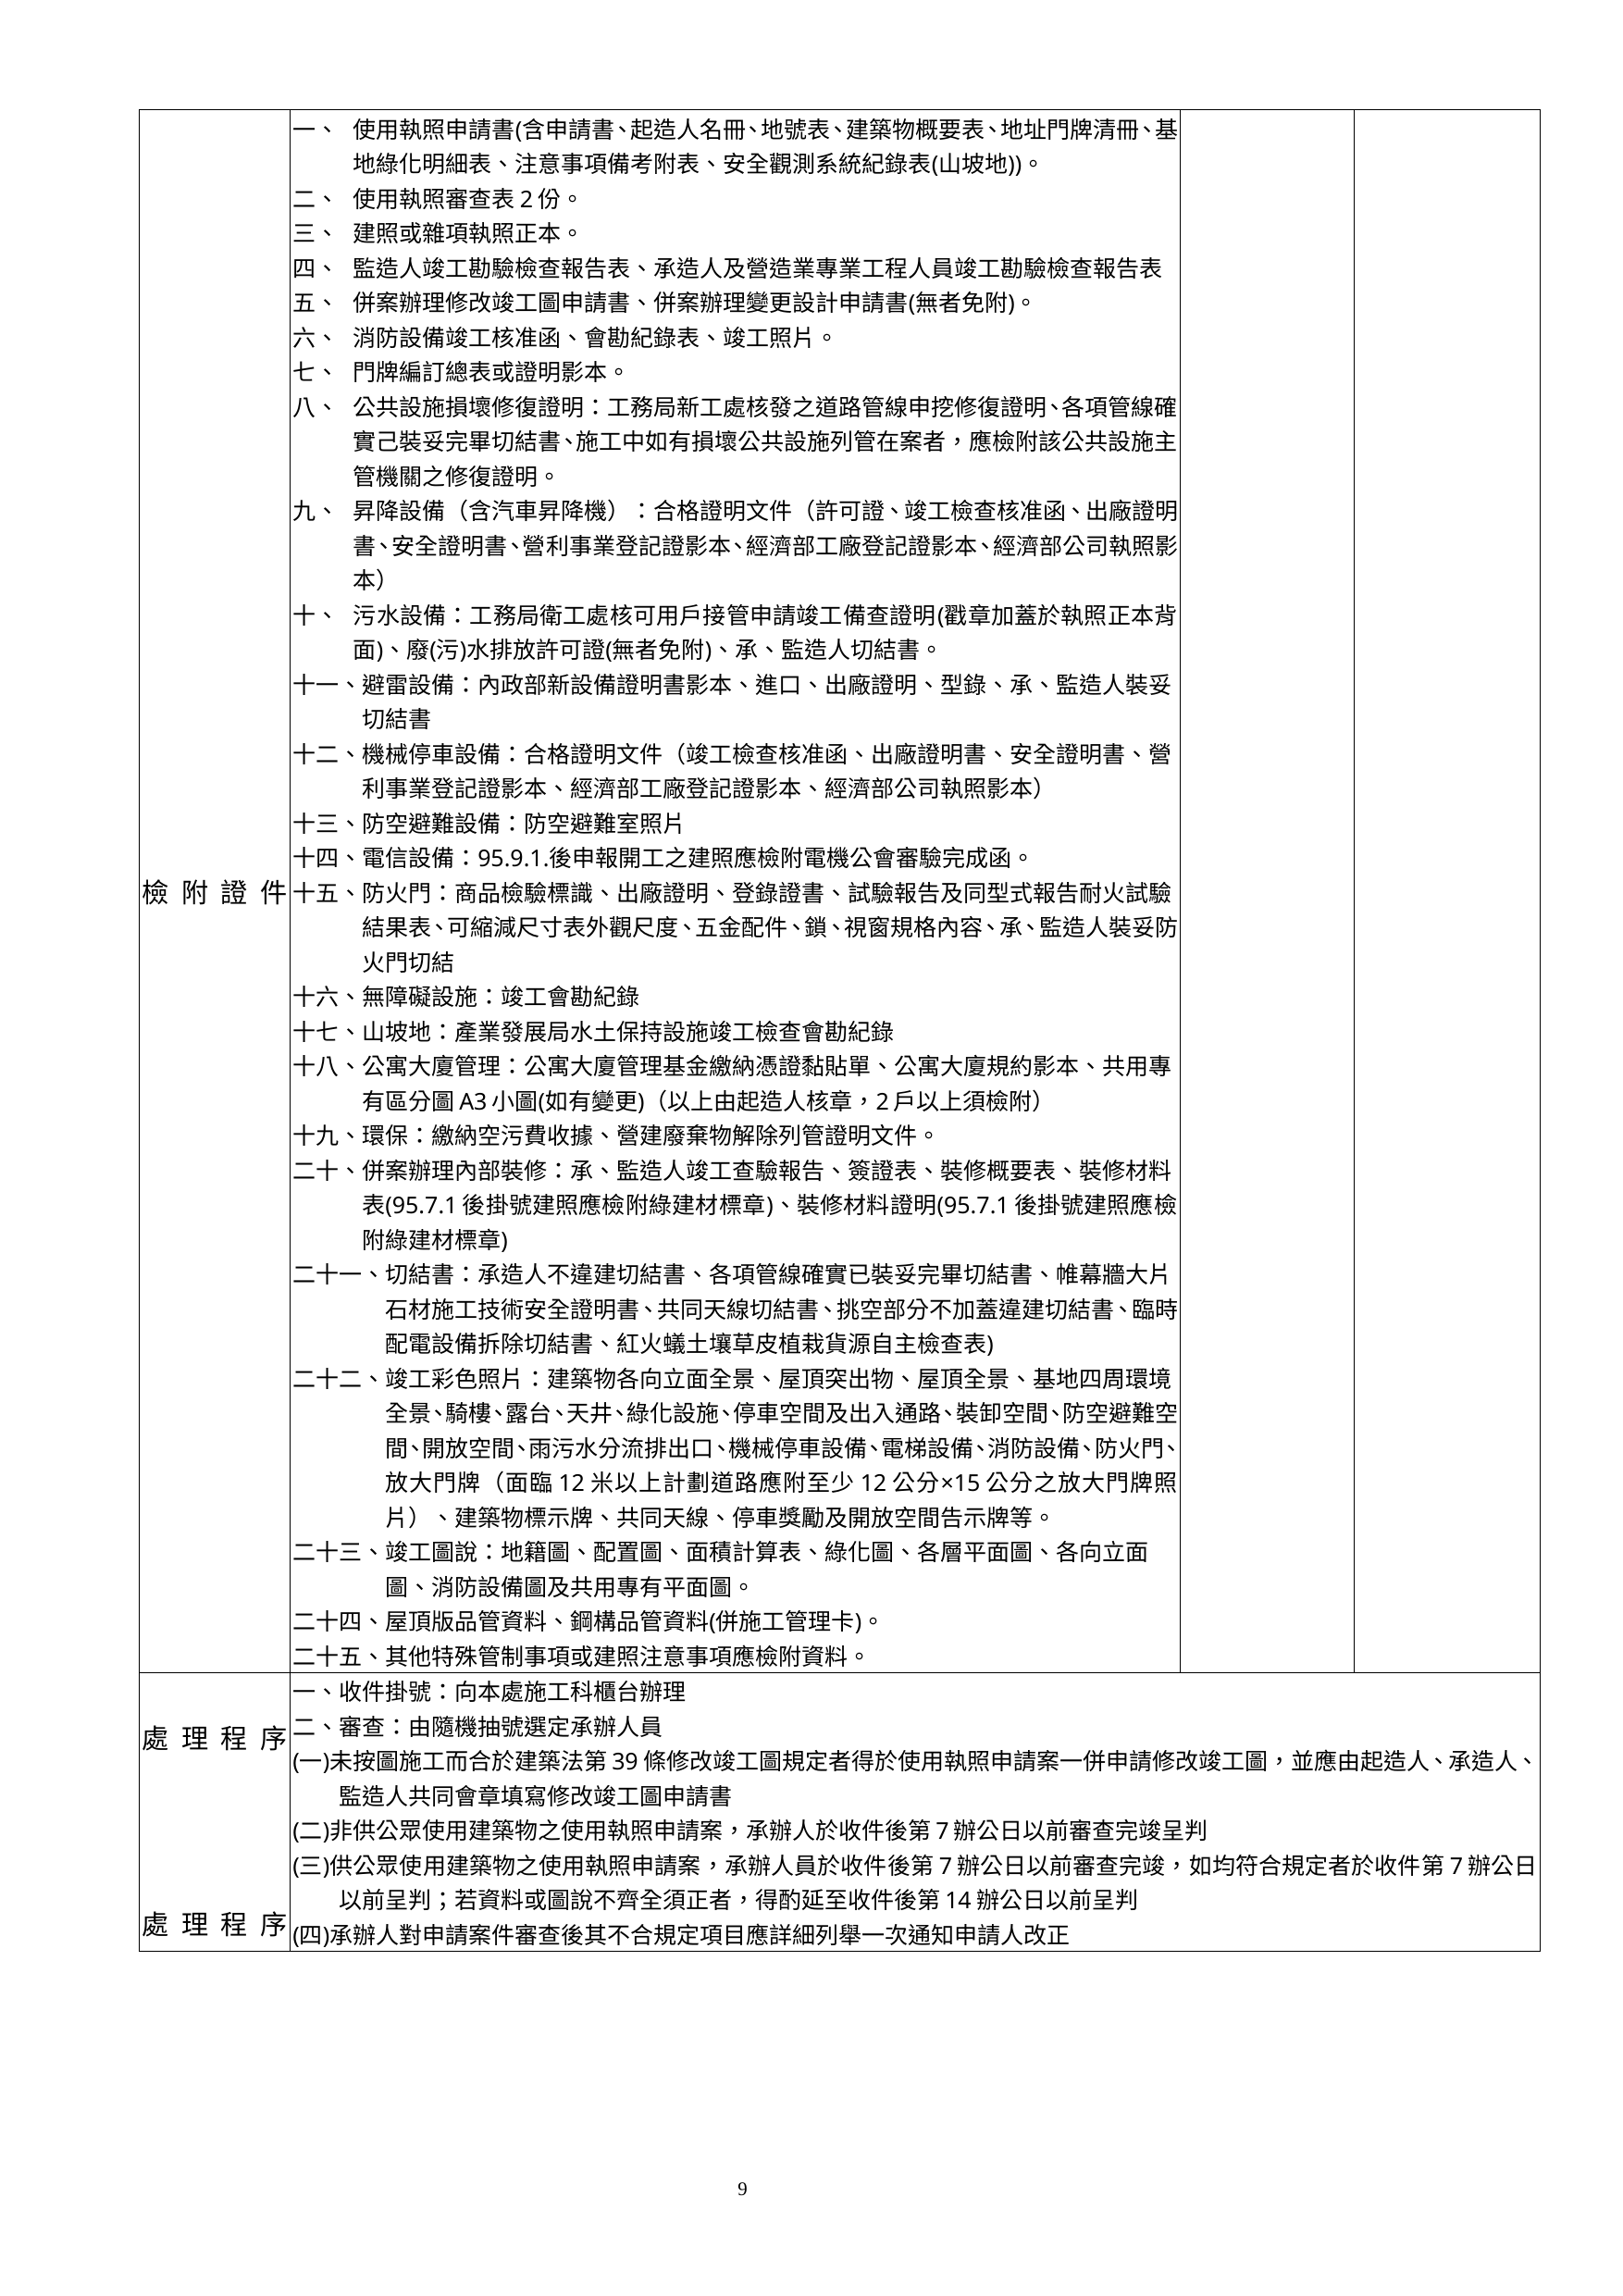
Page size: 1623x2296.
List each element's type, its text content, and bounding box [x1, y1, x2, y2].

table_cell 處理程序 處理程序 [140, 1673, 290, 1951]
table_cell 使用執照申請書(含申請書、起造人名冊、地號表、建築物概要表、地址門牌清冊、基地綠化明細表、注意事項備考附表、安全觀測系統紀錄表(山坡地))。 使用執照審查表2份。 建照或雜項執照正本。 監造人竣工勘驗檢查報告表、承造人及營造業專業工程人員竣工勘驗檢查報告表 併案辦理修改竣工圖申請書、併案辦理變更設計申請書(無者免附)。 消防設備竣工核准函、會勘紀錄表、竣工照片。 門牌編訂總表或證明影本。 公共設施損壞修復證明：工務局新工處核發之道路管線申挖修復證明、各項管線確實己裝妥完畢切結書、施工中如有損壞公共設施列管在案者，應檢附該公共設施主管機關之修復證明。 昇降設備（含汽車昇降機）：合格證明文件（許可證、竣工檢查核准函、出廠證明書、安全證明書、營利事業登記證影本、經濟部工廠登記證影本、經濟部公司執照影本） 污水設備：工務局衛工處核可用戶接管申請竣工備查證明(戳章加蓋於執照正本背面)、廢(污)水排放許可證(無者免附)、承、監造人切結書。 十一、避雷設備：內政部新設備證明書影本、進口、出廠證明、型錄、承、監造人裝妥 切結書 十二、機械停車設備：合格證明文件（竣工檢查核准函、出廠證明書、安全證明書、營 利事業登記證影本、經濟部工廠登記證影本、經濟部公司執照影本） 十三、防空避難設備：防空避難室照片 十四、電信設備：95.9.1.後申報開工之建照應檢附電機公會審驗完成函。 十五、防火門：商品檢驗標識、出廠證明、登錄證書、試驗報告及同型式報告耐火試驗 結果表、可縮減尺寸表外觀尺度、五金配件、鎖、視窗規格內容、承、監造人裝妥防火門切結 十六、無障礙設施：竣工會勘紀錄 十七、山坡地：產業發展局水土保持設施竣工檢查會勘紀錄 十八、公寓大廈管理：公寓大廈管理基金繳納憑證黏貼單、公寓大廈規約影本、共用專 有區分圖A3小圖(如有變更)（以上由起造人核章，2戶以上須檢附） 十九、環保：繳納空污費收據、營建廢棄物解除列管證明文件。 二十、併案辦理內部裝修：承、監造人竣工查驗報告、簽證表、裝修概要表、裝修材料 表(95.7.1後掛號建照應檢附綠建材標章)、裝修材料證明(95.7.1後掛號建照應檢附綠建材標章) 二十一、切結書：承造人不違建切結書、各項管線確實已裝妥完畢切結書、帷幕牆大片 石材施工技術安全證明書、共同天線切結書、挑空部分不加蓋違建切結書、臨時配電設備拆除切結書、紅火蟻土壤草皮植栽貨源自主檢查表) 二十二、竣工彩色照片：建築物各向立面全景、屋頂突出物、屋頂全景、基地四周環境 全景、騎樓、露台、天井、綠化設施、停車空間及出入通路、裝卸空間、防空避難空間、開放空間、雨污水分流排出口、機械停車設備、電梯設備、消防設備、防火門、放大門牌（面臨12米以上計劃道路應附至少12公分×15公分之放大門牌照片）、建築物標示牌、共同天線、停車獎勵及開放空間告示牌等。 二十三、竣工圖說：地籍圖、配置圖、面積計算表、綠化圖、各層平面圖、各向立面 圖、消防設備圖及共用專有平面圖。 二十四、屋頂版品管資料、鋼構品管資料(併施工管理卡)。 二十五、其他特殊管制事項或建照注意事項應檢附資料。 [291, 110, 1180, 1672]
table_cell 檢附證件 [140, 110, 290, 1672]
table_cell [1181, 110, 1354, 1672]
table_cell 一、收件掛號：向本處施工科櫃台辦理 二、審查：由隨機抽號選定承辦人員 (一)未按圖施工而合於建築法第39條修改竣工圖規定者得於使用執照申請案一併申請修改竣工圖，並應由起造人、承造人、監造人共同會章填寫修改竣工圖申請書 (二)非供公眾使用建築物之使用執照申請案，承辦人於收件後第7辦公日以前審查完竣呈判 (三)供公眾使用建築物之使用執照申請案，承辦人員於收件後第7辦公日以前審查完竣，如均符合規定者於收件第7辦公日以前呈判；若資料或圖說不齊全須正者，得酌延至收件後第14辦公日以前呈判 (四)承辦人對申請案件審查後其不合規定項目應詳細列舉一次通知申請人改正 [291, 1673, 1540, 1951]
table_cell [1355, 110, 1540, 1672]
